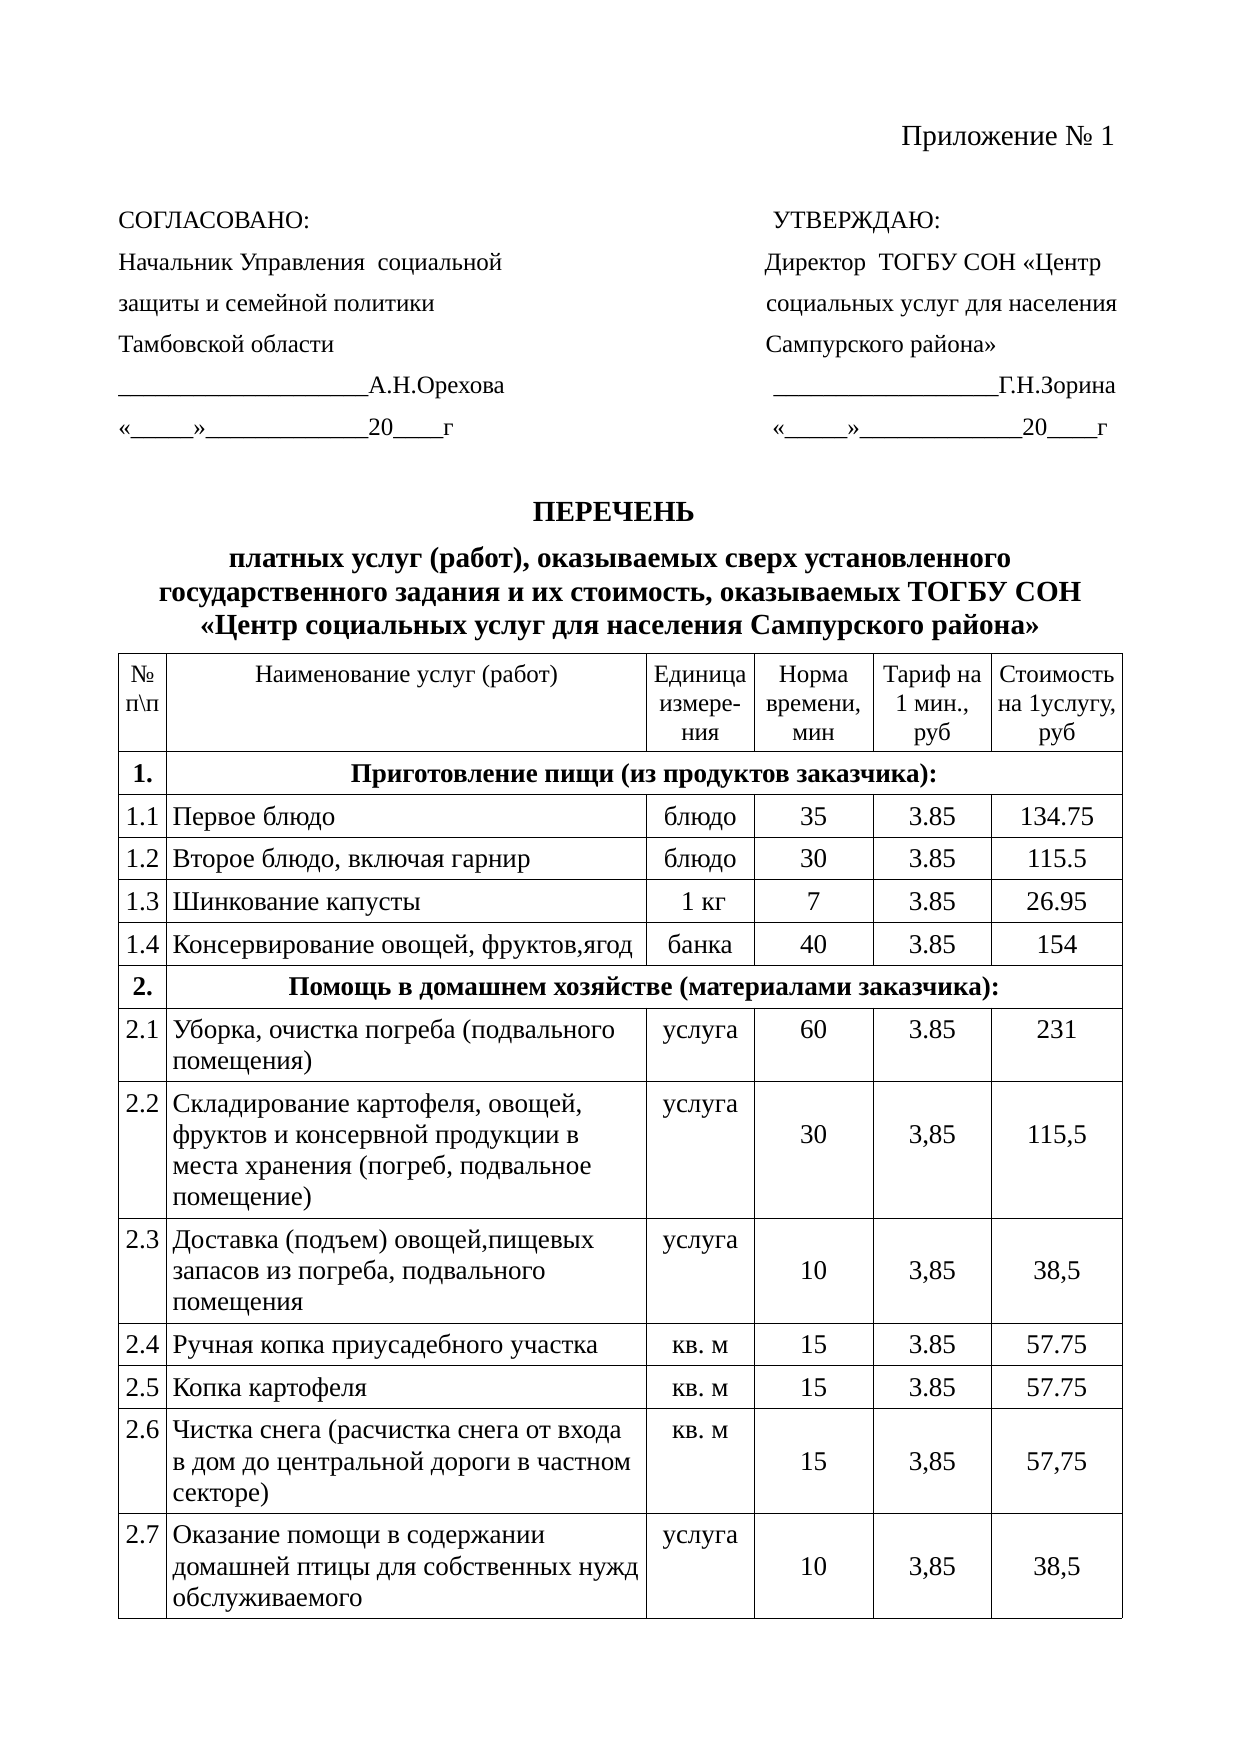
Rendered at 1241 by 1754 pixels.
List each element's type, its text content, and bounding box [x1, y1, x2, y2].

table_cell 2.5 [119, 1366, 166, 1408]
table_cell 1 кг [647, 880, 754, 922]
table_cell 57,75 [992, 1409, 1122, 1513]
table_cell услуга [647, 1082, 754, 1217]
table_cell 2.6 [119, 1409, 166, 1513]
text защиты и семейной политики социальных услуг для населения [118, 288, 1122, 317]
table_cell 3,85 [874, 1009, 991, 1081]
table_cell 115,5 [992, 838, 1122, 879]
table_cell Шинкование капусты [167, 880, 646, 922]
table_cell 1.3 [119, 880, 166, 922]
table_cell 30 [755, 838, 873, 879]
text платных услуг (работ), оказываемых сверх установленного государственного задания и их стоимость, оказываемых ТОГБУ СОН «Центр социальных услуг для населения Сампурского района» [118, 540, 1122, 641]
table_cell 15 [755, 1409, 873, 1513]
table_header Наименование услуг (работ) [167, 654, 646, 751]
table_cell 3,85 [874, 1514, 991, 1618]
table_cell 3,85 [874, 880, 991, 922]
table_cell 1.1 [119, 795, 166, 837]
table_cell кв. м [647, 1409, 754, 1513]
text Начальник Управления социальной Директор ТОГБУ СОН «Центр [118, 247, 1122, 275]
text Приложение № 1 [118, 118, 1122, 152]
table_cell 15 [755, 1324, 873, 1365]
table_header Стоимость на 1услугу, руб [992, 654, 1122, 751]
table_header Тариф на 1 мин., руб [874, 654, 991, 751]
table_cell Ручная копка приусадебного участка [167, 1324, 646, 1365]
text СОГЛАСОВАНО: УТВЕРЖДАЮ: [118, 205, 1122, 234]
table_cell 115,5 [992, 1082, 1122, 1217]
table_cell кв. м [647, 1324, 754, 1365]
table_cell блюдо [647, 838, 754, 879]
text Тамбовской области Сампурского района» [118, 329, 1122, 358]
table_cell Чистка снега (расчистка снега от входа в дом до центральной дороги в частном секторе) [167, 1409, 646, 1513]
text «_____»_____________20____г «_____»_____________20____г [118, 412, 1122, 440]
table_cell 57,75 [992, 1324, 1122, 1365]
table_cell 10 [755, 1514, 873, 1618]
table_cell банка [647, 923, 754, 965]
table_cell 2.3 [119, 1219, 166, 1322]
table_cell 1. [119, 752, 166, 794]
table_header Единица измере-ния [647, 654, 754, 751]
table_cell 3,85 [874, 1366, 991, 1408]
table_cell 2.7 [119, 1514, 166, 1618]
table_cell 7 [755, 880, 873, 922]
text ПЕРЕЧЕНЬ [118, 494, 1122, 528]
table_cell Оказание помощи в содержании домашней птицы для собственных нужд обслуживаемого [167, 1514, 646, 1618]
table_cell Копка картофеля [167, 1366, 646, 1408]
table_cell 30 [755, 1082, 873, 1217]
table_cell 3,85 [874, 795, 991, 837]
table_cell 2.2 [119, 1082, 166, 1217]
text ____________________А.Н.Орехова __________________Г.Н.Зорина [118, 370, 1122, 399]
table_cell услуга [647, 1219, 754, 1322]
table_cell услуга [647, 1514, 754, 1618]
table_cell 40 [755, 923, 873, 965]
table_cell 38,5 [992, 1219, 1122, 1322]
table_cell Второе блюдо, включая гарнир [167, 838, 646, 879]
table_cell 10 [755, 1219, 873, 1322]
table_cell услуга [647, 1009, 754, 1081]
table_cell Первое блюдо [167, 795, 646, 837]
table_cell блюдо [647, 795, 754, 837]
table_header № п\п [119, 654, 166, 751]
table_cell 1.4 [119, 923, 166, 965]
table_cell Приготовление пищи (из продуктов заказчика): [167, 752, 1122, 794]
table_cell кв. м [647, 1366, 754, 1408]
table_cell 38,5 [992, 1514, 1122, 1618]
table_cell 3,85 [874, 1219, 991, 1322]
table_cell 154 [992, 923, 1122, 965]
table_cell 3,85 [874, 923, 991, 965]
table_cell 2.1 [119, 1009, 166, 1081]
table_header Норма времени, мин [755, 654, 873, 751]
table_cell 3,85 [874, 1409, 991, 1513]
table_cell 15 [755, 1366, 873, 1408]
table_cell 60 [755, 1009, 873, 1081]
table_cell Помощь в домашнем хозяйстве (материалами заказчика): [167, 966, 1122, 1007]
table_cell 35 [755, 795, 873, 837]
table_cell 3,85 [874, 838, 991, 879]
table_cell 134,75 [992, 795, 1122, 837]
table_cell 1.2 [119, 838, 166, 879]
table_cell Складирование картофеля, овощей, фруктов и консервной продукции в места хранения (погреб, подвальное помещение) [167, 1082, 646, 1217]
table_cell 2. [119, 966, 166, 1007]
table_cell Доставка (подъем) овощей,пищевых запасов из погреба, подвального помещения [167, 1219, 646, 1322]
table_cell 231 [992, 1009, 1122, 1081]
table_cell Консервирование овощей, фруктов,ягод [167, 923, 646, 965]
table_cell 3,85 [874, 1082, 991, 1217]
table_cell 3,85 [874, 1324, 991, 1365]
table_cell 57,75 [992, 1366, 1122, 1408]
table_cell 2.4 [119, 1324, 166, 1365]
table_cell 26,95 [992, 880, 1122, 922]
table_cell Уборка, очистка погреба (подвального помещения) [167, 1009, 646, 1081]
